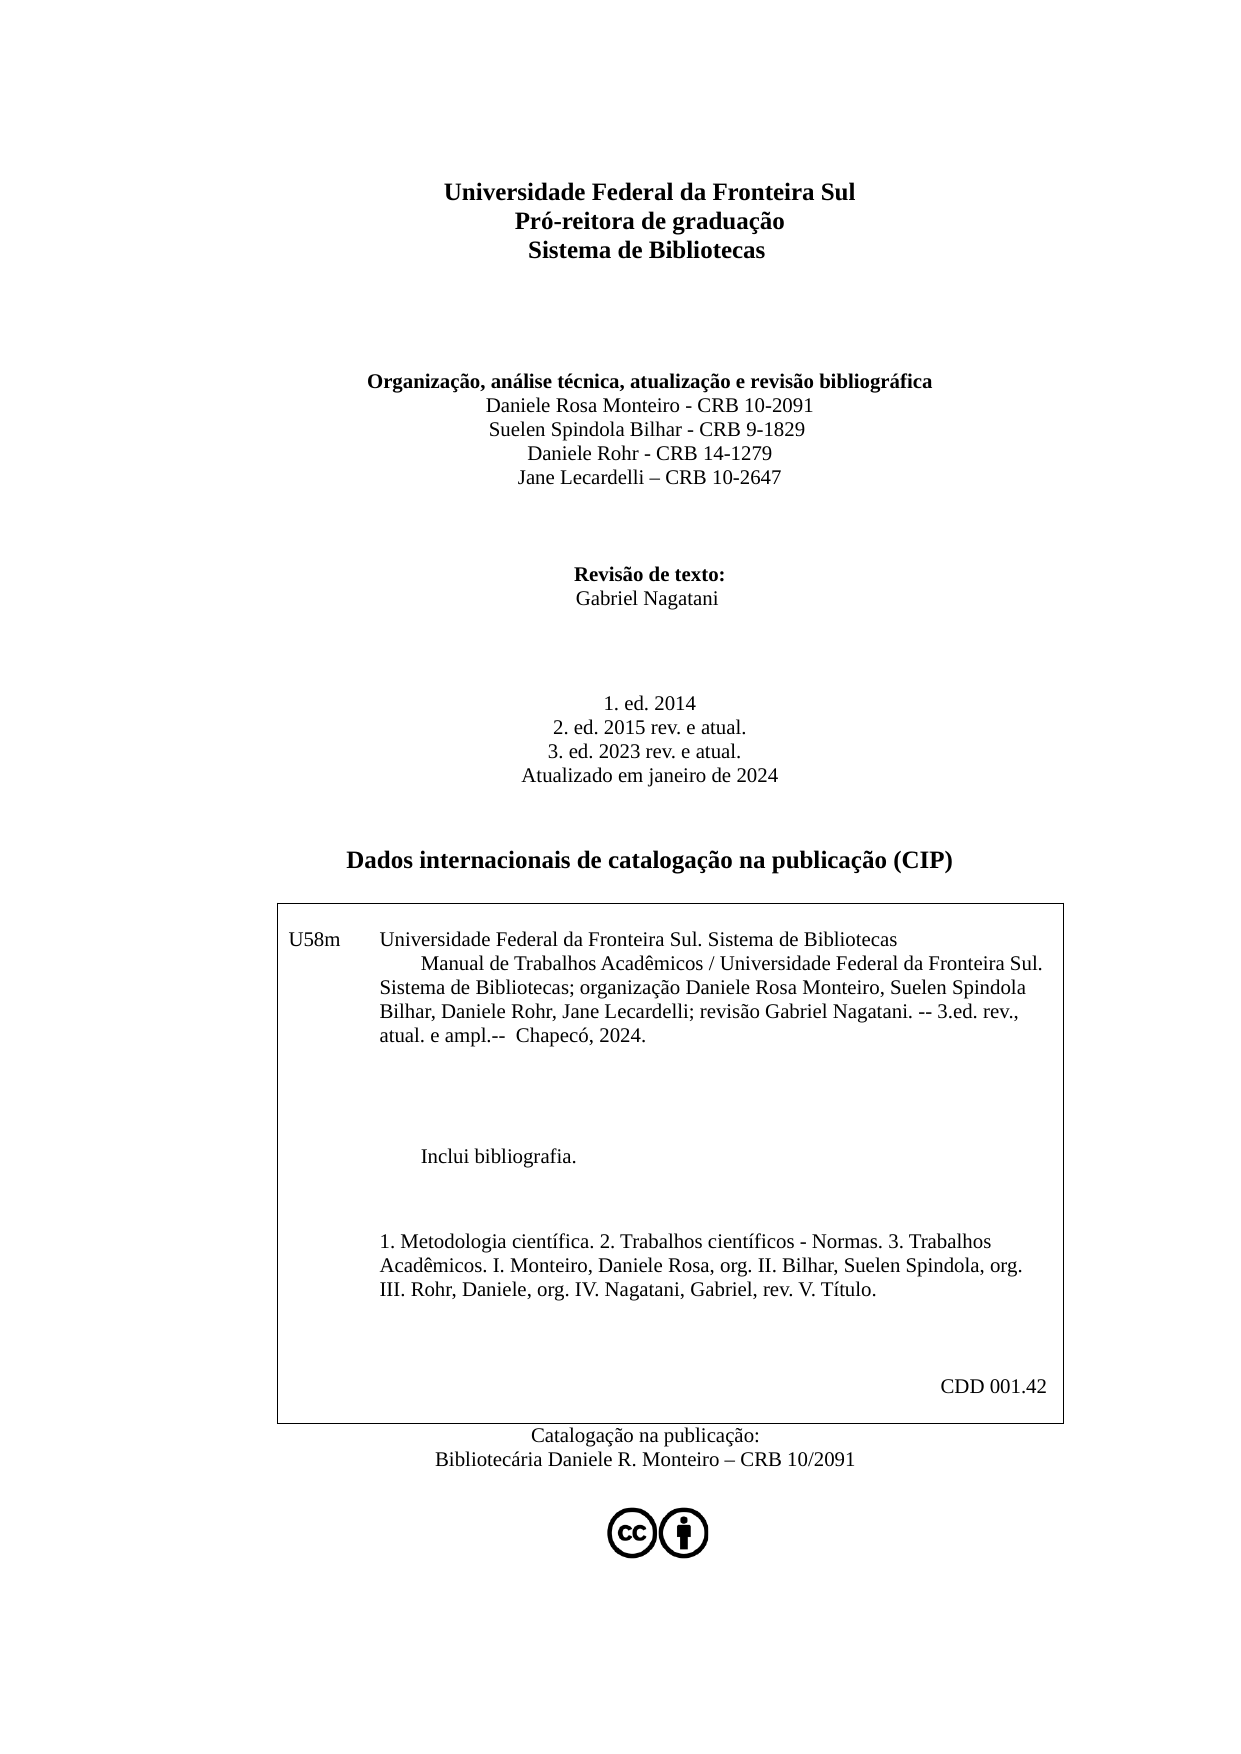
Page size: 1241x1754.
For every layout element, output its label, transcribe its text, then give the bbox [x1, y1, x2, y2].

text Catalogação na publicação: [177, 1423, 999, 1447]
picture [606, 1506, 709, 1559]
table_cell [278, 1229, 368, 1301]
text 2. ed. 2015 rev. e atual. [177, 715, 1122, 739]
table_header Universidade Federal da Fronteira Sul. Sistema de Bibliotecas [368, 904, 1063, 951]
table_cell [278, 1072, 368, 1096]
text Pró-reitora de graduação [177, 206, 1122, 235]
table_cell Manual de Trabalhos Acadêmicos / Universidade Federal da Fronteira Sul. Sistema de Bibliotecas; organização Daniele Rosa Monteiro, Suelen Spindola Bilhar, Daniele Rohr, Jane Lecardelli; revisão Gabriel Nagatani. -- 3.ed. rev., atual. e ampl.-- Chapecó, 2024. [368, 951, 1063, 1047]
table_cell [368, 1096, 1063, 1120]
table_cell [368, 1048, 1063, 1072]
text Organização, análise técnica, atualização e revisão bibliográfica [177, 369, 1122, 393]
text Daniele Rosa Monteiro - CRB 10-2091 Suelen Spindola Bilhar - CRB 9-1829 [177, 393, 1122, 441]
table_cell [368, 1398, 1063, 1422]
table_cell [368, 1350, 1063, 1374]
table_cell [368, 1072, 1063, 1096]
table_header U58m [278, 904, 368, 951]
table_cell [278, 951, 368, 1047]
table_cell [278, 1398, 368, 1422]
table_cell [368, 1301, 1063, 1325]
text Universidade Federal da Fronteira Sul [177, 177, 1122, 206]
text 1. ed. 2014 [177, 691, 1122, 715]
table_cell 1. Metodologia científica. 2. Trabalhos científicos - Normas. 3. Trabalhos Acadêmicos. I. Monteiro, Daniele Rosa, org. II. Bilhar, Suelen Spindola, org. III. Rohr, Daniele, org. IV. Nagatani, Gabriel, rev. V. Título. [368, 1229, 1063, 1301]
table_cell [278, 1096, 368, 1120]
text Dados internacionais de catalogação na publicação (CIP) [177, 845, 1122, 874]
text Revisão de texto: [177, 562, 1122, 586]
table_cell CDD 001.42 [278, 1374, 1063, 1398]
text Sistema de Bibliotecas [177, 235, 1122, 263]
table_cell [278, 1325, 368, 1350]
text Gabriel Nagatani [177, 586, 1122, 610]
table_cell [278, 1350, 368, 1374]
table_cell [368, 1325, 1063, 1350]
table_cell [278, 1301, 368, 1325]
text Jane Lecardelli – CRB 10-2647 [177, 465, 1122, 513]
table_cell [278, 1048, 368, 1072]
text Daniele Rohr - CRB 14-1279 [177, 441, 1122, 465]
table_cell [278, 1120, 368, 1229]
text Atualizado em janeiro de 2024 [177, 763, 1122, 787]
table_cell Inclui bibliografia. [368, 1120, 1063, 1229]
text Bibliotecária Daniele R. Monteiro – CRB 10/2091 [177, 1447, 999, 1471]
